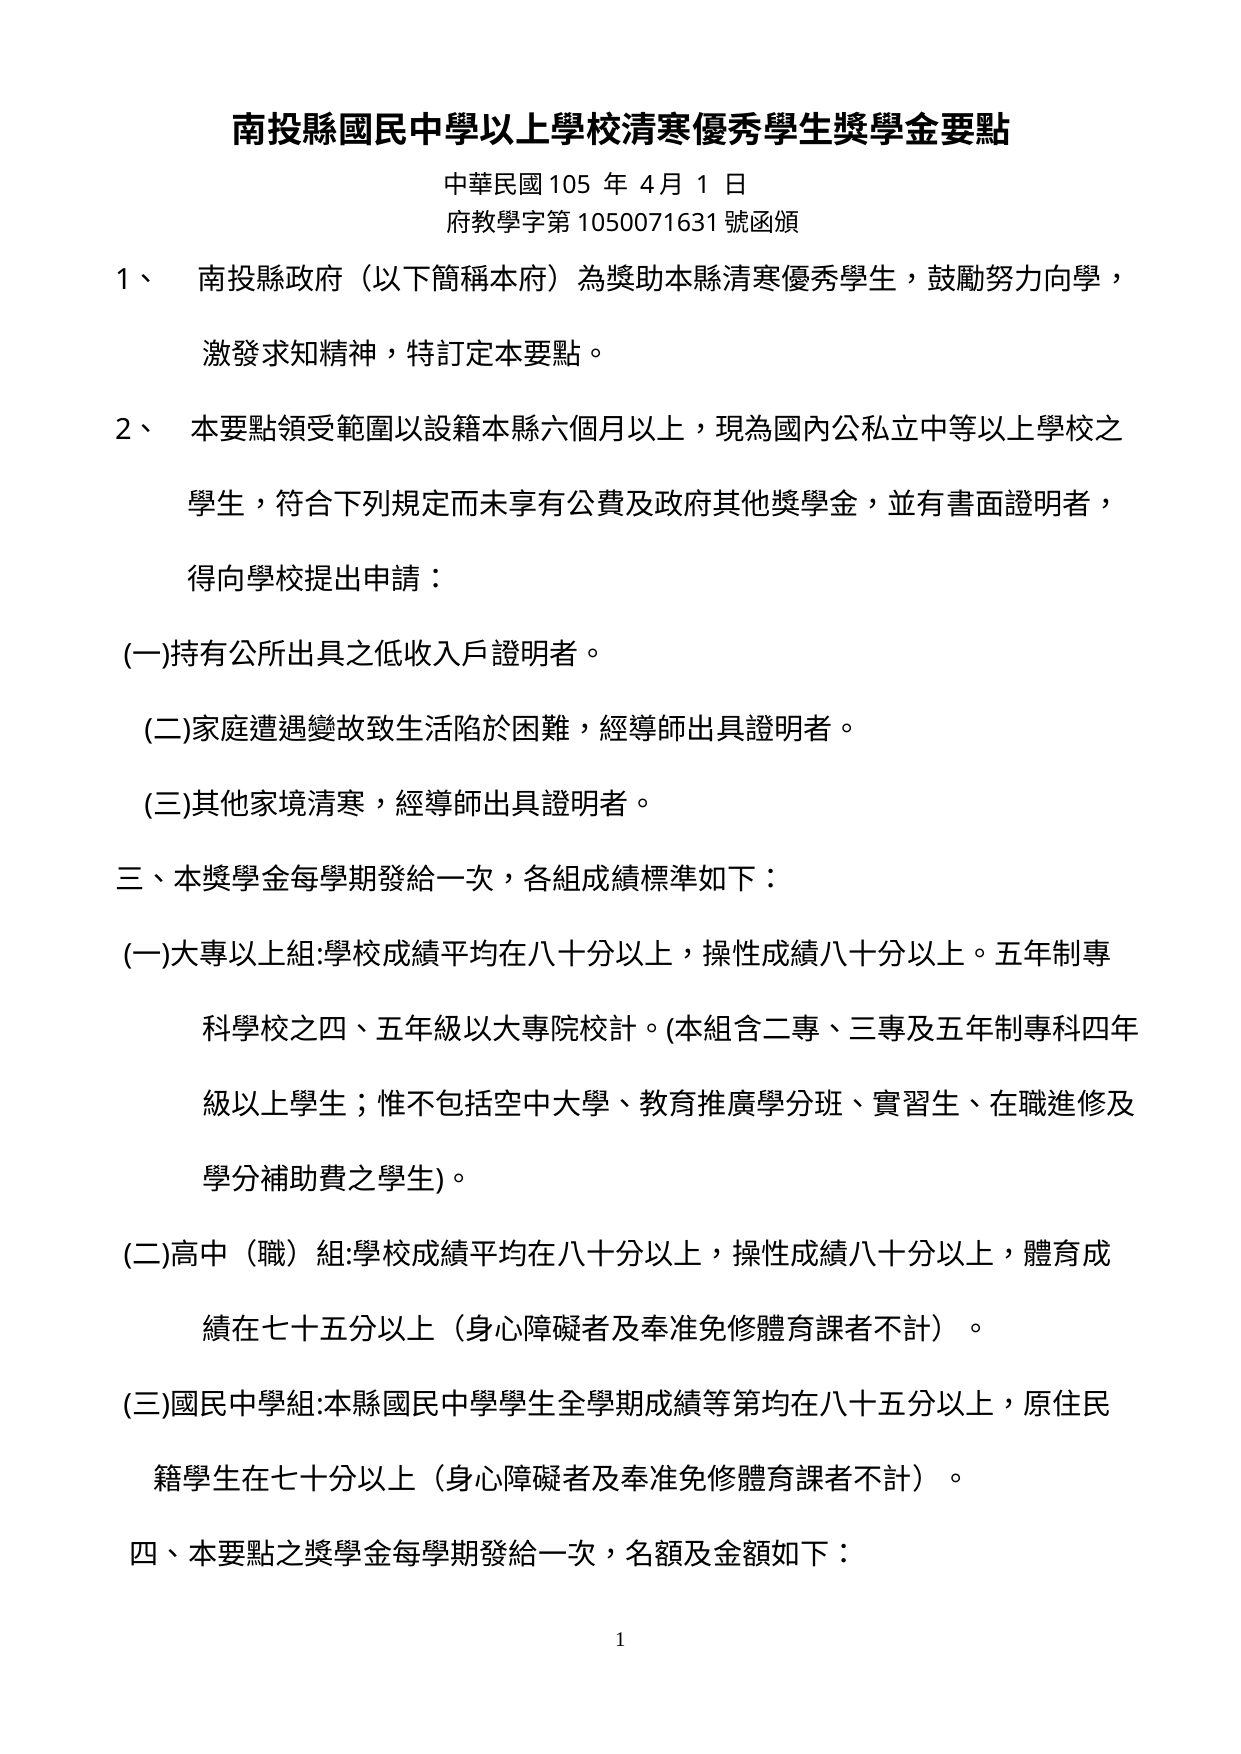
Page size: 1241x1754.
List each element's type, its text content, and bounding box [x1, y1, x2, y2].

text 績在七十五分以上（身心障礙者及奉准免修體育課者不計）。 [100, 1289, 1140, 1364]
text 四、本要點之獎學金每學期發給一次，名額及金額如下： [100, 1514, 1140, 1589]
text 府教學字第1050071631號函頒 [102, 202, 1140, 239]
text (一)持有公所出具之低收入戶證明者。 [100, 614, 1140, 689]
list 本要點領受範圍以設籍本縣六個月以上，現為國內公私立中等以上學校之 [115, 389, 1140, 464]
text 中華民國105 年 4月 1 日 [102, 164, 1140, 202]
text 南投縣國民中學以上學校清寒優秀學生獎學金要點 [102, 89, 1140, 164]
text 科學校之四、五年級以大專院校計。(本組含二專、三專及五年制專科四年 [202, 989, 1140, 1064]
list 南投縣政府（以下簡稱本府）為獎助本縣清寒優秀學生，鼓勵努力向學， [115, 239, 1140, 314]
text (二)家庭遭遇變故致生活陷於困難，經導師出具證明者。 [100, 689, 1140, 764]
text (一)大專以上組:學校成績平均在八十分以上，操性成績八十分以上。五年制專 [100, 914, 1140, 989]
text 學分補助費之學生)。 [202, 1139, 1140, 1214]
text (三)其他家境清寒，經導師出具證明者。 [100, 764, 1140, 839]
text (二)高中（職）組:學校成績平均在八十分以上，操性成績八十分以上，體育成 [100, 1214, 1140, 1289]
text (三)國民中學組:本縣國民中學學生全學期成績等第均在八十五分以上，原住民 [100, 1364, 1140, 1439]
text 級以上學生；惟不包括空中大學、教育推廣學分班、實習生、在職進修及 [202, 1064, 1140, 1139]
text 激發求知精神，特訂定本要點。 [100, 314, 1140, 389]
text 學生，符合下列規定而未享有公費及政府其他獎學金，並有書面證明者，得向學校提出申請： [187, 464, 1140, 614]
text 三、本獎學金每學期發給一次，各組成績標準如下： [100, 839, 1140, 914]
text 籍學生在七十分以上（身心障礙者及奉准免修體育課者不計）。 [100, 1439, 1140, 1514]
